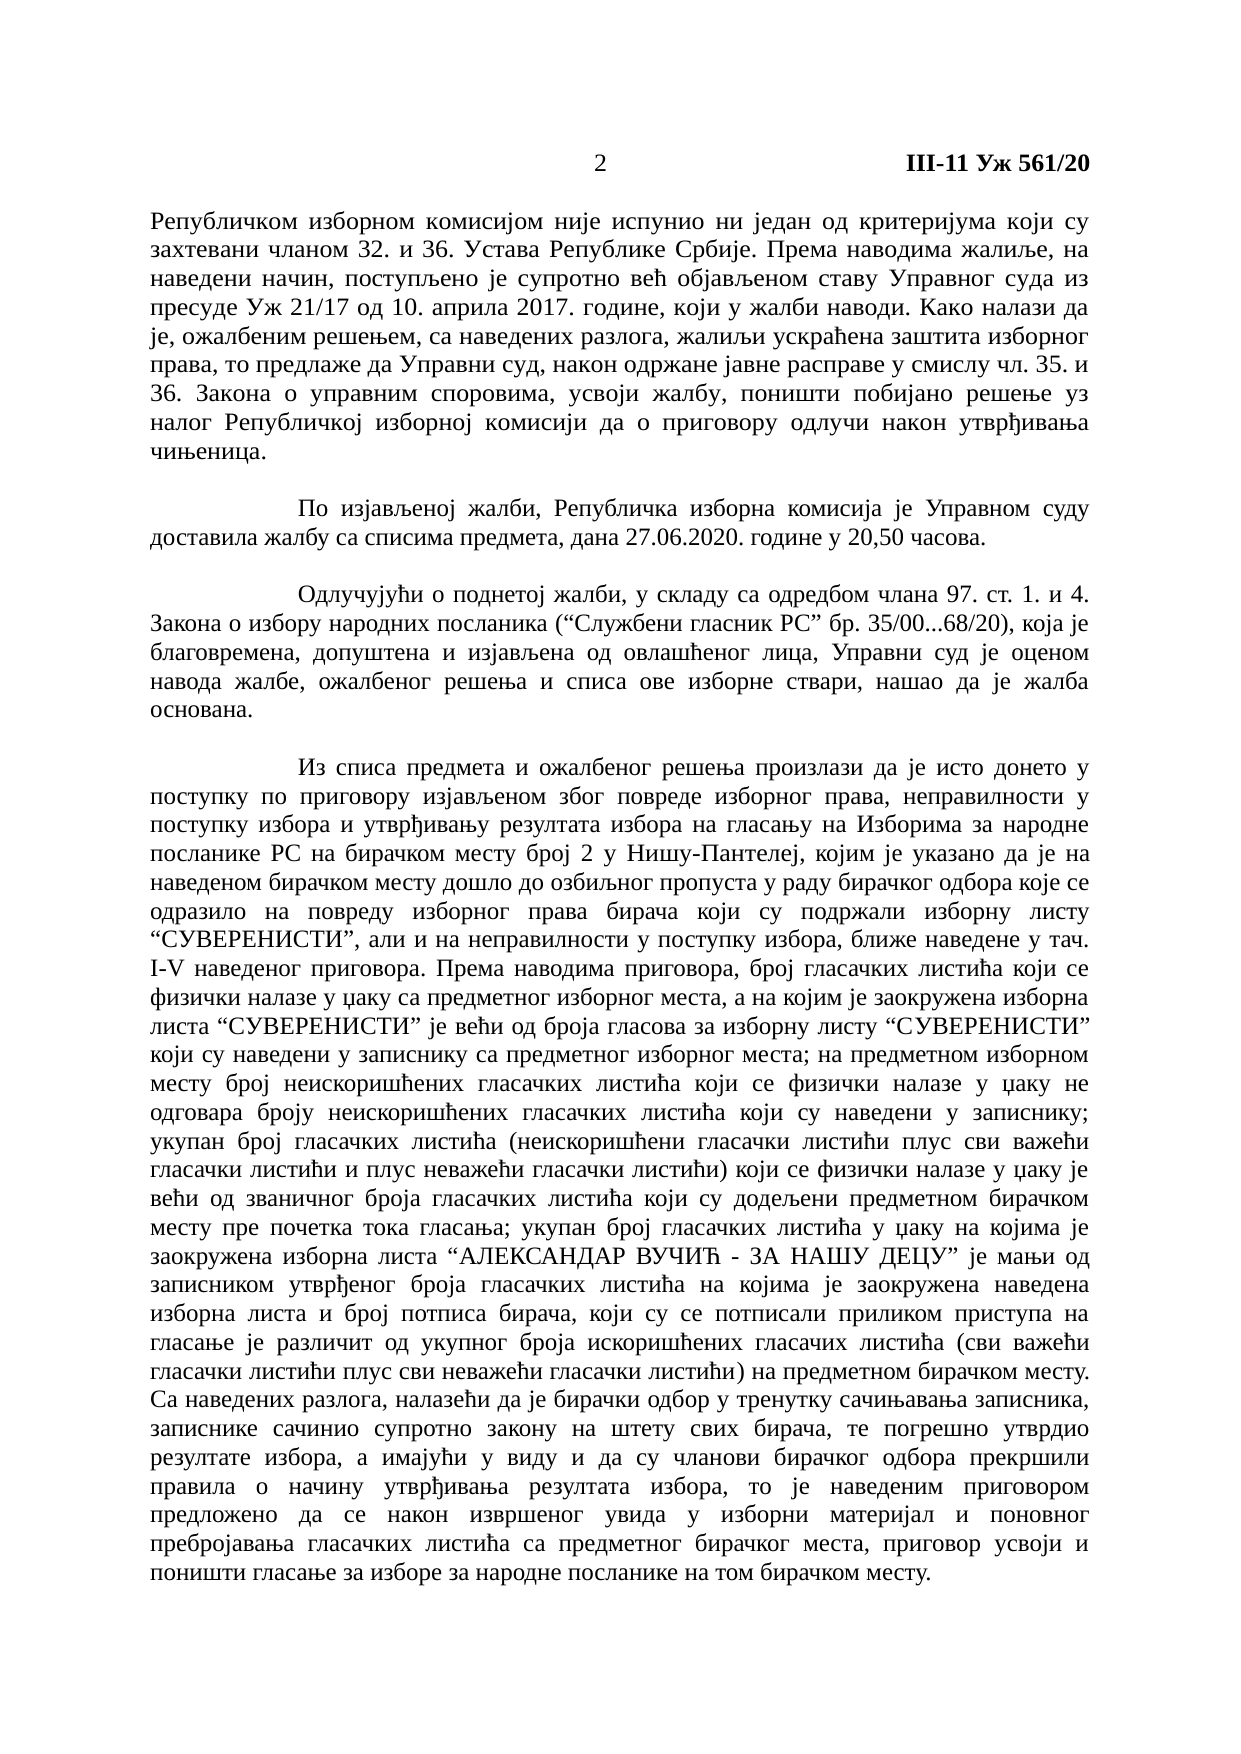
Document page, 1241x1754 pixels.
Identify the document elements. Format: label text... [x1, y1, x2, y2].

text Одлучујући о поднетој жалби, у складу са одредбом члана 97. ст. 1. и 4. Закона о избору народних посланика (“Службени гласник РС” бр. 35/00...68/20), која је благовремена, допуштена и изјављена од овлашћеног лица, Управни суд је оценом навода жалбе, ожалбеног решења и списа ове изборне ствари, нашао да је жалба основана. [150, 579, 1090, 723]
text По изјављеној жалби, Републичка изборна комисија је Управном суду доставила жалбу са списима предмета, дана 27.06.2020. године у 20,50 часова. [150, 493, 1090, 551]
text Из списа предмета и ожалбеног решења произлази да је исто донето у поступку по приговору изјављеном због повреде изборног права, неправилности у поступку избора и утврђивању резултата избора на гласању на Изборима за народне посланике РС на бирачком месту број 2 у Нишу-Пантелеј, којим је указано да је на наведеном бирачком месту дошло до озбиљног пропуста у раду бирачког одбора које се одразило на повреду изборног права бирача који су подржали изборну листу “СУВЕРЕНИСТИ”, али и на неправилности у поступку избора, ближе наведене у тач. I-V наведеног приговора. Према наводима приговора, број гласачких листића који се физички налазе у џаку са предметног изборног места, а на којим је заокружена изборна листа “СУВЕРЕНИСТИ” је већи од броја гласова за изборну листу “СУВЕРЕНИСТИ” који су наведени у записнику са предметног изборног места; на предметном изборном месту број неискоришћених гласачких листића који се физички налазе у џаку не одговара броју неискоришћених гласачких листића који су наведени у записнику; укупан број гласачких листића (неискоришћени гласачки листићи плус сви важећи гласачки листићи и плус неважећи гласачки листићи) који се физички налазе у џаку је већи од званичног броја гласачких листића који су додељени предметном бирачком месту пре почетка тока гласања; укупан број гласачких листића у џаку на којима је заокружена изборна листа “АЛЕКСАНДАР ВУЧИЋ - ЗА НАШУ ДЕЦУ” је мањи од записником утврђеног броја гласачких листића на којима је заокружена наведена изборна листа и број потписа бирача, који су се потписали приликом приступа на гласање је различит од укупног броја искоришћених гласачих листића (сви важећи гласачки листићи плус сви неважећи гласачки листићи) на предметном бирачком месту. Са наведених разлога, налазећи да је бирачки одбор у тренутку сачињавања записника, записнике сачинио супротно закону на штету свих бирача, те погрешно утврдио резултате избора, а имајући у виду и да су чланови бирачког одбора прекршили правила о начину утврђивања резултата избора, то је наведеним приговором предложено да се након извршеног увида у изборни материјал и поновног пребројавања гласачких листића са предметног бирачког места, приговор усвоји и поништи гласање за изборе за народне посланике на том бирачком месту. [150, 752, 1090, 1586]
text Републичком изборном комисијом није испунио ни један од критеријума који су захтевани чланом 32. и 36. Устава Републике Србије. Према наводима жалиље, на наведени начин, поступљено је супротно већ објављеном ставу Управног суда из пресуде Уж 21/17 од 10. априла 2017. године, који у жалби наводи. Како налази да је, ожалбеним решењем, са наведених разлога, жалиљи ускраћена заштита изборног права, то предлаже да Управни суд, након одржане јавне расправе у смислу чл. 35. и 36. Закона о управним споровима, усвоји жалбу, поништи побијано решење уз налог Републичкој изборној комисији да о приговору одлучи након утврђивања чињеница. [150, 206, 1090, 464]
